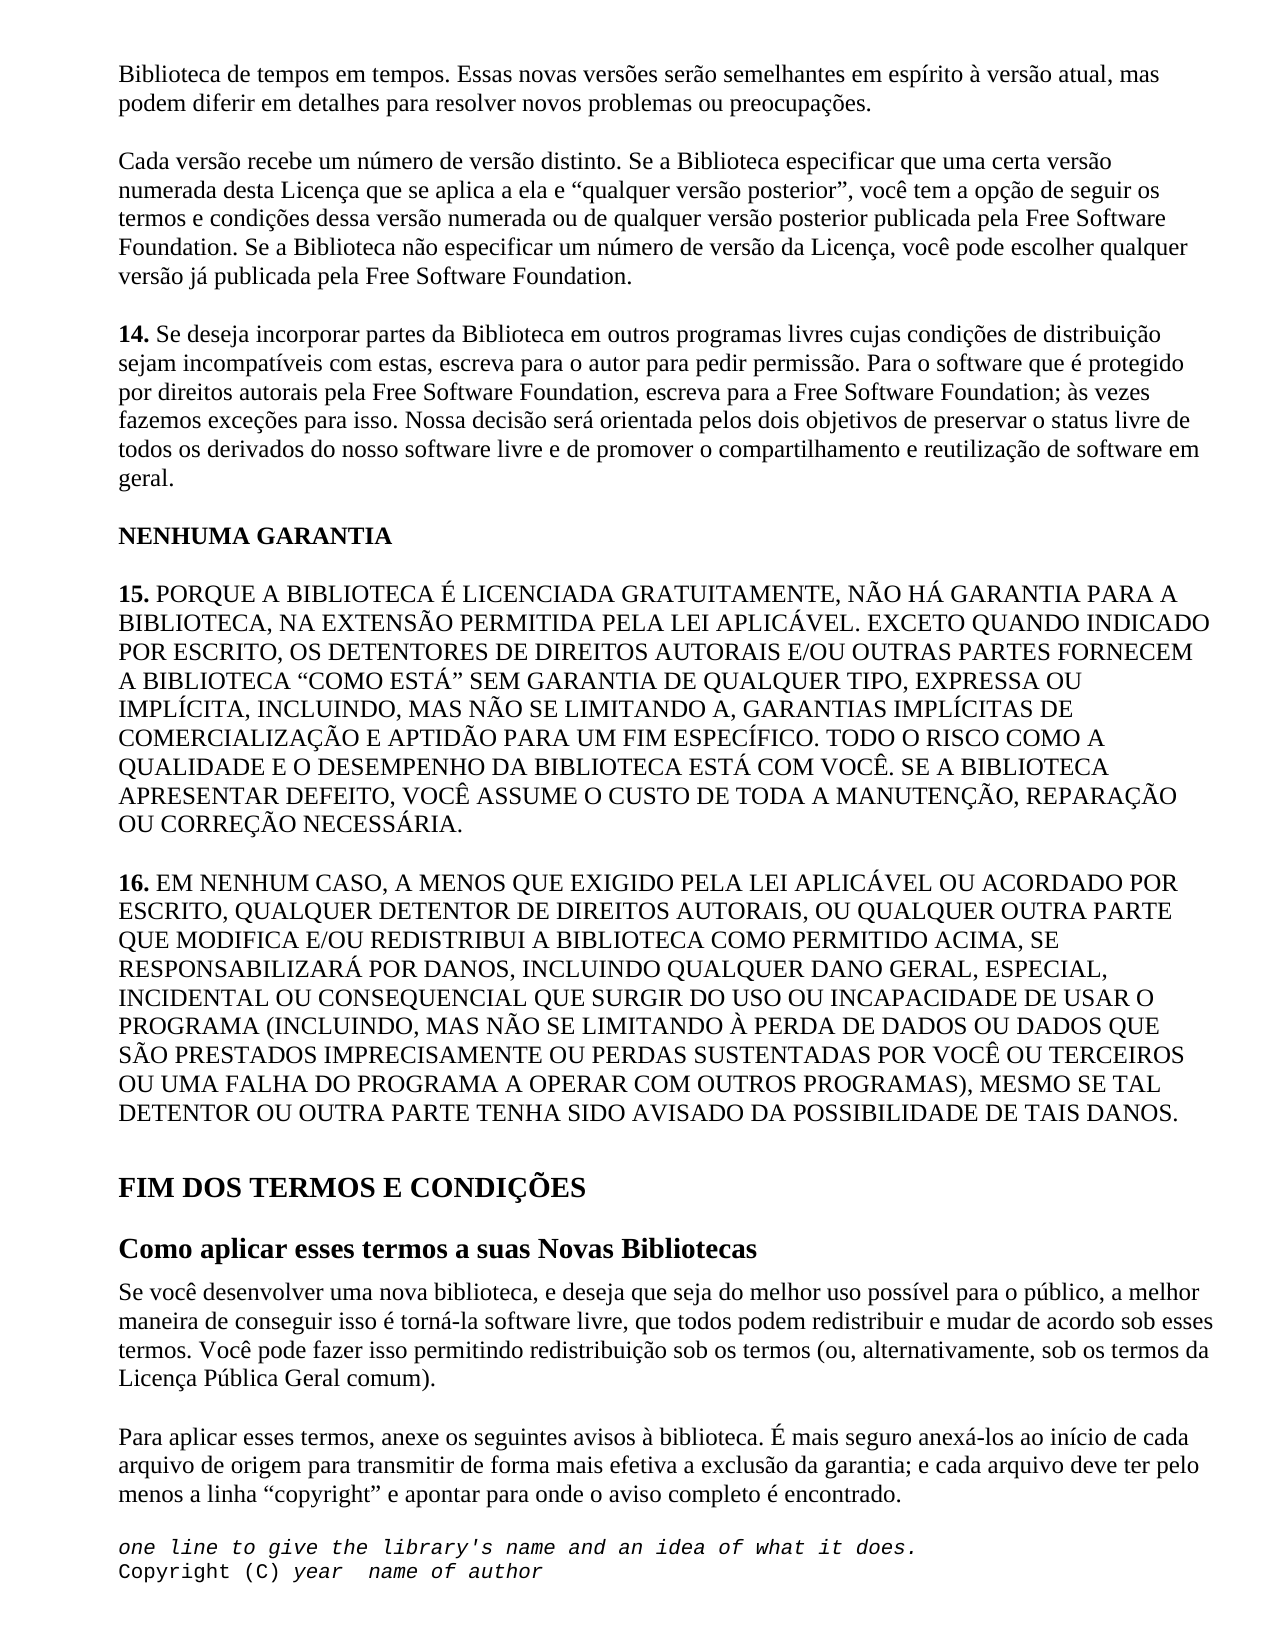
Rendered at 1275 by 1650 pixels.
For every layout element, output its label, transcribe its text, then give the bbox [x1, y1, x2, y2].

text Se você desenvolver uma nova biblioteca, e deseja que seja do melhor uso possível para o público, a melhor maneira de conseguir isso é torná-la software livre, que todos podem redistribuir e mudar de acordo sob esses termos. Você pode fazer isso permitindo redistribuição sob os termos (ou, alternativamente, sob os termos da Licença Pública Geral comum). [118, 1277, 1216, 1392]
subtitle FIM DOS TERMOS E CONDIÇÕES [118, 1171, 1216, 1204]
text Biblioteca de tempos em tempos. Essas novas versões serão semelhantes em espírito à versão atual, mas podem diferir em detalhes para resolver novos problemas ou preocupações. [118, 59, 1216, 117]
subtitle Como aplicar esses termos a suas Novas Bibliotecas [118, 1231, 1216, 1265]
text Copyright (C) year name of author [118, 1561, 1216, 1585]
text 15. PORQUE A BIBLIOTECA É LICENCIADA GRATUITAMENTE, NÃO HÁ GARANTIA PARA A BIBLIOTECA, NA EXTENSÃO PERMITIDA PELA LEI APLICÁVEL. EXCETO QUANDO INDICADO POR ESCRITO, OS DETENTORES DE DIREITOS AUTORAIS E/OU OUTRAS PARTES FORNECEM A BIBLIOTECA “COMO ESTÁ” SEM GARANTIA DE QUALQUER TIPO, EXPRESSA OU IMPLÍCITA, INCLUINDO, MAS NÃO SE LIMITANDO A, GARANTIAS IMPLÍCITAS DE COMERCIALIZAÇÃO E APTIDÃO PARA UM FIM ESPECÍFICO. TODO O RISCO COMO A QUALIDADE E O DESEMPENHO DA BIBLIOTECA ESTÁ COM VOCÊ. SE A BIBLIOTECA APRESENTAR DEFEITO, VOCÊ ASSUME O CUSTO DE TODA A MANUTENÇÃO, REPARAÇÃO OU CORREÇÃO NECESSÁRIA. [118, 579, 1216, 838]
text NENHUMA GARANTIA [118, 521, 1216, 550]
text Cada versão recebe um número de versão distinto. Se a Biblioteca especificar que uma certa versão numerada desta Licença que se aplica a ela e “qualquer versão posterior”, você tem a opção de seguir os termos e condições dessa versão numerada ou de qualquer versão posterior publicada pela Free Software Foundation. Se a Biblioteca não especificar um número de versão da Licença, você pode escolher qualquer versão já publicada pela Free Software Foundation. [118, 146, 1216, 290]
text 16. EM NENHUM CASO, A MENOS QUE EXIGIDO PELA LEI APLICÁVEL OU ACORDADO POR ESCRITO, QUALQUER DETENTOR DE DIREITOS AUTORAIS, OU QUALQUER OUTRA PARTE QUE MODIFICA E/OU REDISTRIBUI A BIBLIOTECA COMO PERMITIDO ACIMA, SE RESPONSABILIZARÁ POR DANOS, INCLUINDO QUALQUER DANO GERAL, ESPECIAL, INCIDENTAL OU CONSEQUENCIAL QUE SURGIR DO USO OU INCAPACIDADE DE USAR O PROGRAMA (INCLUINDO, MAS NÃO SE LIMITANDO À PERDA DE DADOS OU DADOS QUE SÃO PRESTADOS IMPRECISAMENTE OU PERDAS SUSTENTADAS POR VOCÊ OU TERCEIROS OU UMA FALHA DO PROGRAMA A OPERAR COM OUTROS PROGRAMAS), MESMO SE TAL DETENTOR OU OUTRA PARTE TENHA SIDO AVISADO DA POSSIBILIDADE DE TAIS DANOS. [118, 868, 1216, 1126]
text one line to give the library's name and an idea of what it does. [118, 1537, 1216, 1561]
text Para aplicar esses termos, anexe os seguintes avisos à biblioteca. É mais seguro anexá-los ao início de cada arquivo de origem para transmitir de forma mais efetiva a exclusão da garantia; e cada arquivo deve ter pelo menos a linha “copyright” e apontar para onde o aviso completo é encontrado. [118, 1422, 1216, 1508]
text 14. Se deseja incorporar partes da Biblioteca em outros programas livres cujas condições de distribuição sejam incompatíveis com estas, escreva para o autor para pedir permissão. Para o software que é protegido por direitos autorais pela Free Software Foundation, escreva para a Free Software Foundation; às vezes fazemos exceções para isso. Nossa decisão será orientada pelos dois objetivos de preservar o status livre de todos os derivados do nosso software livre e de promover o compartilhamento e reutilização de software em geral. [118, 319, 1216, 492]
